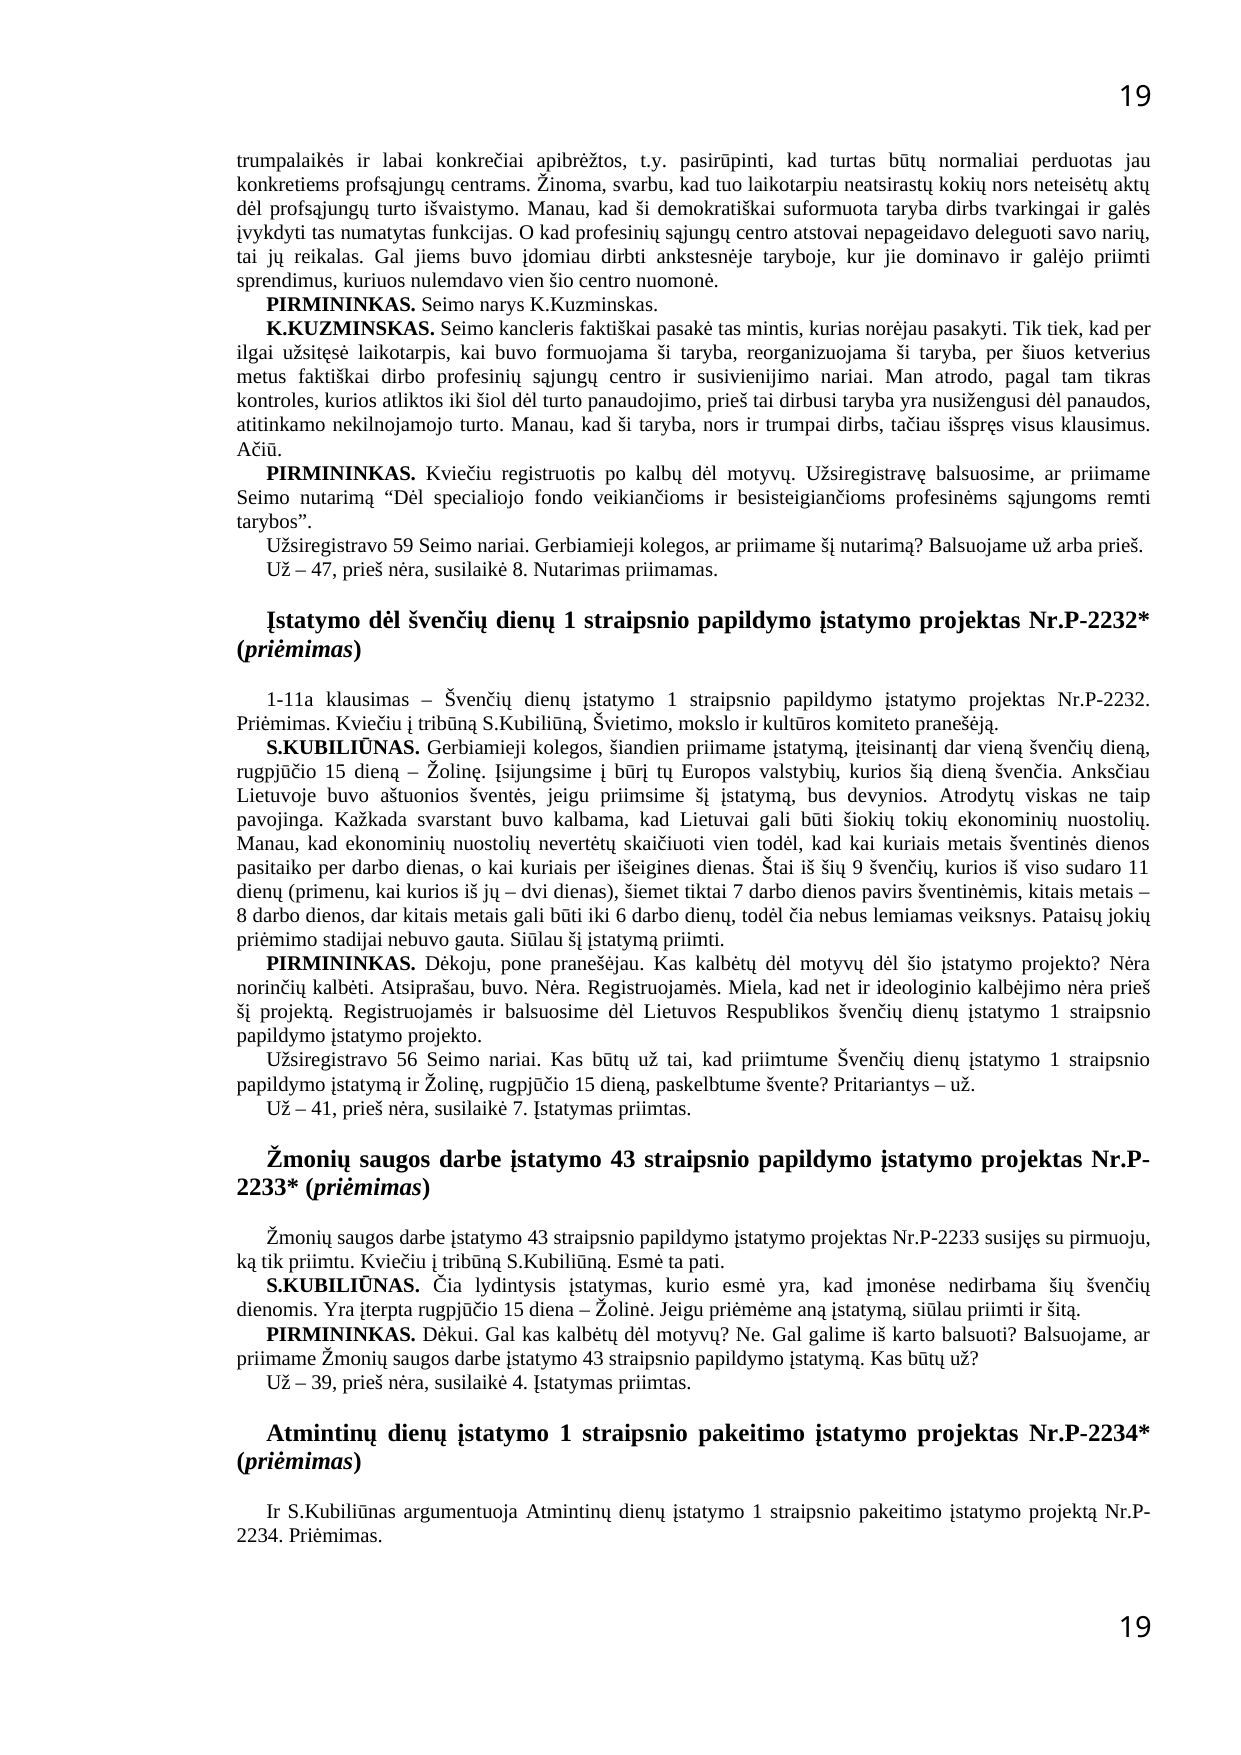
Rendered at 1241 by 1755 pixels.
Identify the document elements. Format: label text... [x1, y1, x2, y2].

text Žmonių saugos darbe įstatymo 43 straipsnio papildymo įstatymo projektas Nr.P-2233* (priėmimas) [236, 1144, 1152, 1201]
text PIRMININKAS. Dėkoju, pone pranešėjau. Kas kalbėtų dėl motyvų dėl šio įstatymo projekto? Nėra norinčių kalbėti. Atsiprašau, buvo. Nėra. Registruojamės. Miela, kad net ir ideologinio kalbėjimo nėra prieš šį projektą. Registruojamės ir balsuosime dėl Lietuvos Respublikos švenčių dienų įstatymo 1 straipsnio papildymo įstatymo projekto. [236, 951, 1152, 1047]
text trumpalaikės ir labai konkrečiai apibrėžtos, t.y. pasirūpinti, kad turtas būtų normaliai perduotas jau konkretiems profsąjungų centrams. Žinoma, svarbu, kad tuo laikotarpiu neatsirastų kokių nors neteisėtų aktų dėl profsąjungų turto išvaistymo. Manau, kad ši demokratiškai suformuota taryba dirbs tvarkingai ir galės įvykdyti tas numatytas funkcijas. O kad profesinių sąjungų centro atstovai nepageidavo deleguoti savo narių, tai jų reikalas. Gal jiems buvo įdomiau dirbti ankstesnėje taryboje, kur jie dominavo ir galėjo priimti sprendimus, kuriuos nulemdavo vien šio centro nuomonė. [236, 148, 1152, 292]
text PIRMININKAS. Seimo narys K.Kuzminskas. [236, 292, 1152, 316]
text Už – 41, prieš nėra, susilaikė 7. Įstatymas priimtas. [236, 1096, 1152, 1119]
text Užsiregistravo 59 Seimo nariai. Gerbiamieji kolegos, ar priimame šį nutarimą? Balsuojame už arba prieš. [236, 533, 1152, 557]
text Atmintinų dienų įstatymo 1 straipsnio pakeitimo įstatymo projektas Nr.P-2234* (priėmimas) [236, 1418, 1152, 1475]
text K.KUZMINSKAS. Seimo kancleris faktiškai pasakė tas mintis, kurias norėjau pasakyti. Tik tiek, kad per ilgai užsitęsė laikotarpis, kai buvo formuojama ši taryba, reorganizuojama ši taryba, per šiuos ketverius metus faktiškai dirbo profesinių sąjungų centro ir susivienijimo nariai. Man atrodo, pagal tam tikras kontroles, kurios atliktos iki šiol dėl turto panaudojimo, prieš tai dirbusi taryba yra nusižengusi dėl panaudos, atitinkamo nekilnojamojo turto. Manau, kad ši taryba, nors ir trumpai dirbs, tačiau išspręs visus klausimus. Ačiū. [236, 316, 1152, 461]
text Už – 39, prieš nėra, susilaikė 4. Įstatymas priimtas. [236, 1369, 1152, 1394]
text Įstatymo dėl švenčių dienų 1 straipsnio papildymo įstatymo projektas Nr.P-2232* (priėmimas) [236, 605, 1152, 662]
text Ir S.Kubiliūnas argumentuoja Atmintinų dienų įstatymo 1 straipsnio pakeitimo įstatymo projektą Nr.P-2234. Priėmimas. [236, 1499, 1152, 1547]
text Žmonių saugos darbe įstatymo 43 straipsnio papildymo įstatymo projektas Nr.P-2233 susijęs su pirmuoju, ką tik priimtu. Kviečiu į tribūną S.Kubiliūną. Esmė ta pati. [236, 1225, 1152, 1273]
text Už – 47, prieš nėra, susilaikė 8. Nutarimas priimamas. [236, 557, 1152, 581]
text PIRMININKAS. Kviečiu registruotis po kalbų dėl motyvų. Užsiregistravę balsuosime, ar priimame Seimo nutarimą “Dėl specialiojo fondo veikiančioms ir besisteigiančioms profesinėms sąjungoms remti tarybos”. [236, 461, 1152, 533]
text PIRMININKAS. Dėkui. Gal kas kalbėtų dėl motyvų? Ne. Gal galime iš karto balsuoti? Balsuojame, ar priimame Žmonių saugos darbe įstatymo 43 straipsnio papildymo įstatymą. Kas būtų už? [236, 1321, 1152, 1369]
text Užsiregistravo 56 Seimo nariai. Kas būtų už tai, kad priimtume Švenčių dienų įstatymo 1 straipsnio papildymo įstatymą ir Žolinę, rugpjūčio 15 dieną, paskelbtume švente? Pritariantys – už. [236, 1047, 1152, 1096]
text 1-11a klausimas – Švenčių dienų įstatymo 1 straipsnio papildymo įstatymo projektas Nr.P-2232. Priėmimas. Kviečiu į tribūną S.Kubiliūną, Švietimo, mokslo ir kultūros komiteto pranešėją. [236, 686, 1152, 734]
text S.KUBILIŪNAS. Čia lydintysis įstatymas, kurio esmė yra, kad įmonėse nedirbama šių švenčių dienomis. Yra įterpta rugpjūčio 15 diena – Žolinė. Jeigu priėmėme aną įstatymą, siūlau priimti ir šitą. [236, 1273, 1152, 1321]
text S.KUBILIŪNAS. Gerbiamieji kolegos, šiandien priimame įstatymą, įteisinantį dar vieną švenčių dieną, rugpjūčio 15 dieną – Žolinę. Įsijungsime į būrį tų Europos valstybių, kurios šią dieną švenčia. Anksčiau Lietuvoje buvo aštuonios šventės, jeigu priimsime šį įstatymą, bus devynios. Atrodytų viskas ne taip pavojinga. Kažkada svarstant buvo kalbama, kad Lietuvai gali būti šiokių tokių ekonominių nuostolių. Manau, kad ekonominių nuostolių nevertėtų skaičiuoti vien todėl, kad kai kuriais metais šventinės dienos pasitaiko per darbo dienas, o kai kuriais per išeigines dienas. Štai iš šių 9 švenčių, kurios iš viso sudaro 11 dienų (primenu, kai kurios iš jų – dvi dienas), šiemet tiktai 7 darbo dienos pavirs šventinėmis, kitais metais – 8 darbo dienos, dar kitais metais gali būti iki 6 darbo dienų, todėl čia nebus lemiamas veiksnys. Pataisų jokių priėmimo stadijai nebuvo gauta. Siūlau šį įstatymą priimti. [236, 734, 1152, 951]
